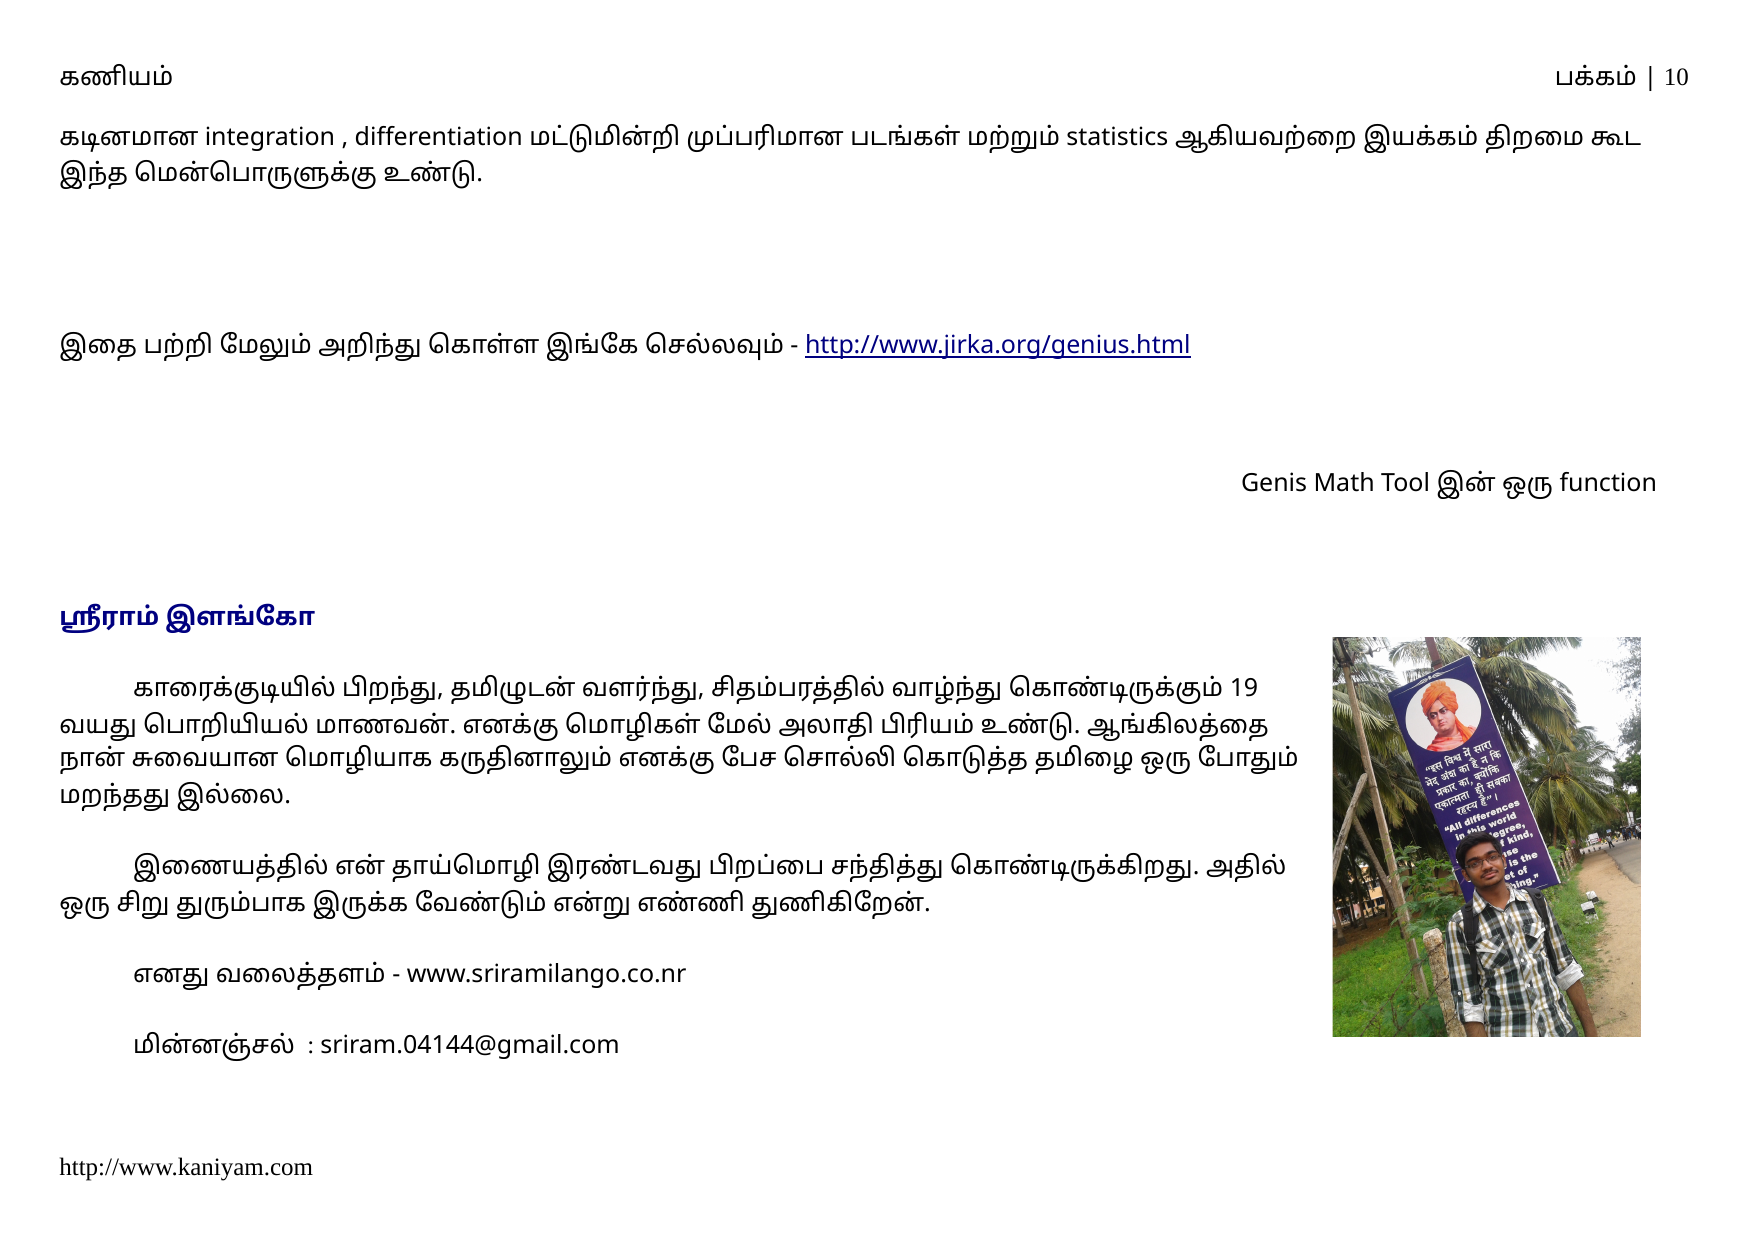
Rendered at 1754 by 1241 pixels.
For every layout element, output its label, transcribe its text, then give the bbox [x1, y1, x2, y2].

text [1641, 670, 1695, 993]
picture [1332, 637, 1641, 1037]
text காரைக்குடியில் பிறந்து, தமிழுடன் வளர்ந்து, சிதம்பரத்தில் வாழ்ந்து கொண்டிருக்கும் 19 வயது பொறியியல் மாணவன். எனக்கு மொழிகள் மேல் அலாதி பிரியம் உண்டு. ஆங்கிலத்தை நான் சுவையான மொழியாக கருதினாலும் எனக்கு பேச சொல்லி கொடுத்த தமிழை ஒரு போதும் மறந்தது இல்லை. இணையத்தில் என் தாய்மொழி இரண்டவது பிறப்பை சந்தித்து கொண்டிருக்கிறது. அதில் ஒரு சிறு துரும்பாக இருக்க வேண்டும் என்று எண்ணி துணிகிறேன். எனது வலைத்தளம் - www.sriramilango.co.nr [59, 670, 1332, 993]
text ஸ்ரீராம் இளங்கோ [59, 569, 1695, 636]
text இதை பற்றி மேலும் அறிந்து கொள்ள இங்கே செல்லவும் - http://www.jirka.org/genius.html [59, 327, 1695, 363]
text மின்னஞ்சல் : sriram.04144@gmail.com [59, 1027, 1695, 1064]
text கடினமான integration , differentiation மட்டுமின்றி முப்பரிமான படங்கள் மற்றும் statistics ஆகியவற்றை இயக்கம் திறமை கூட இந்த மென்பொருளுக்கு உண்டு. [59, 118, 1695, 191]
text Genis Math Tool இன் ஒரு function [59, 465, 1695, 501]
